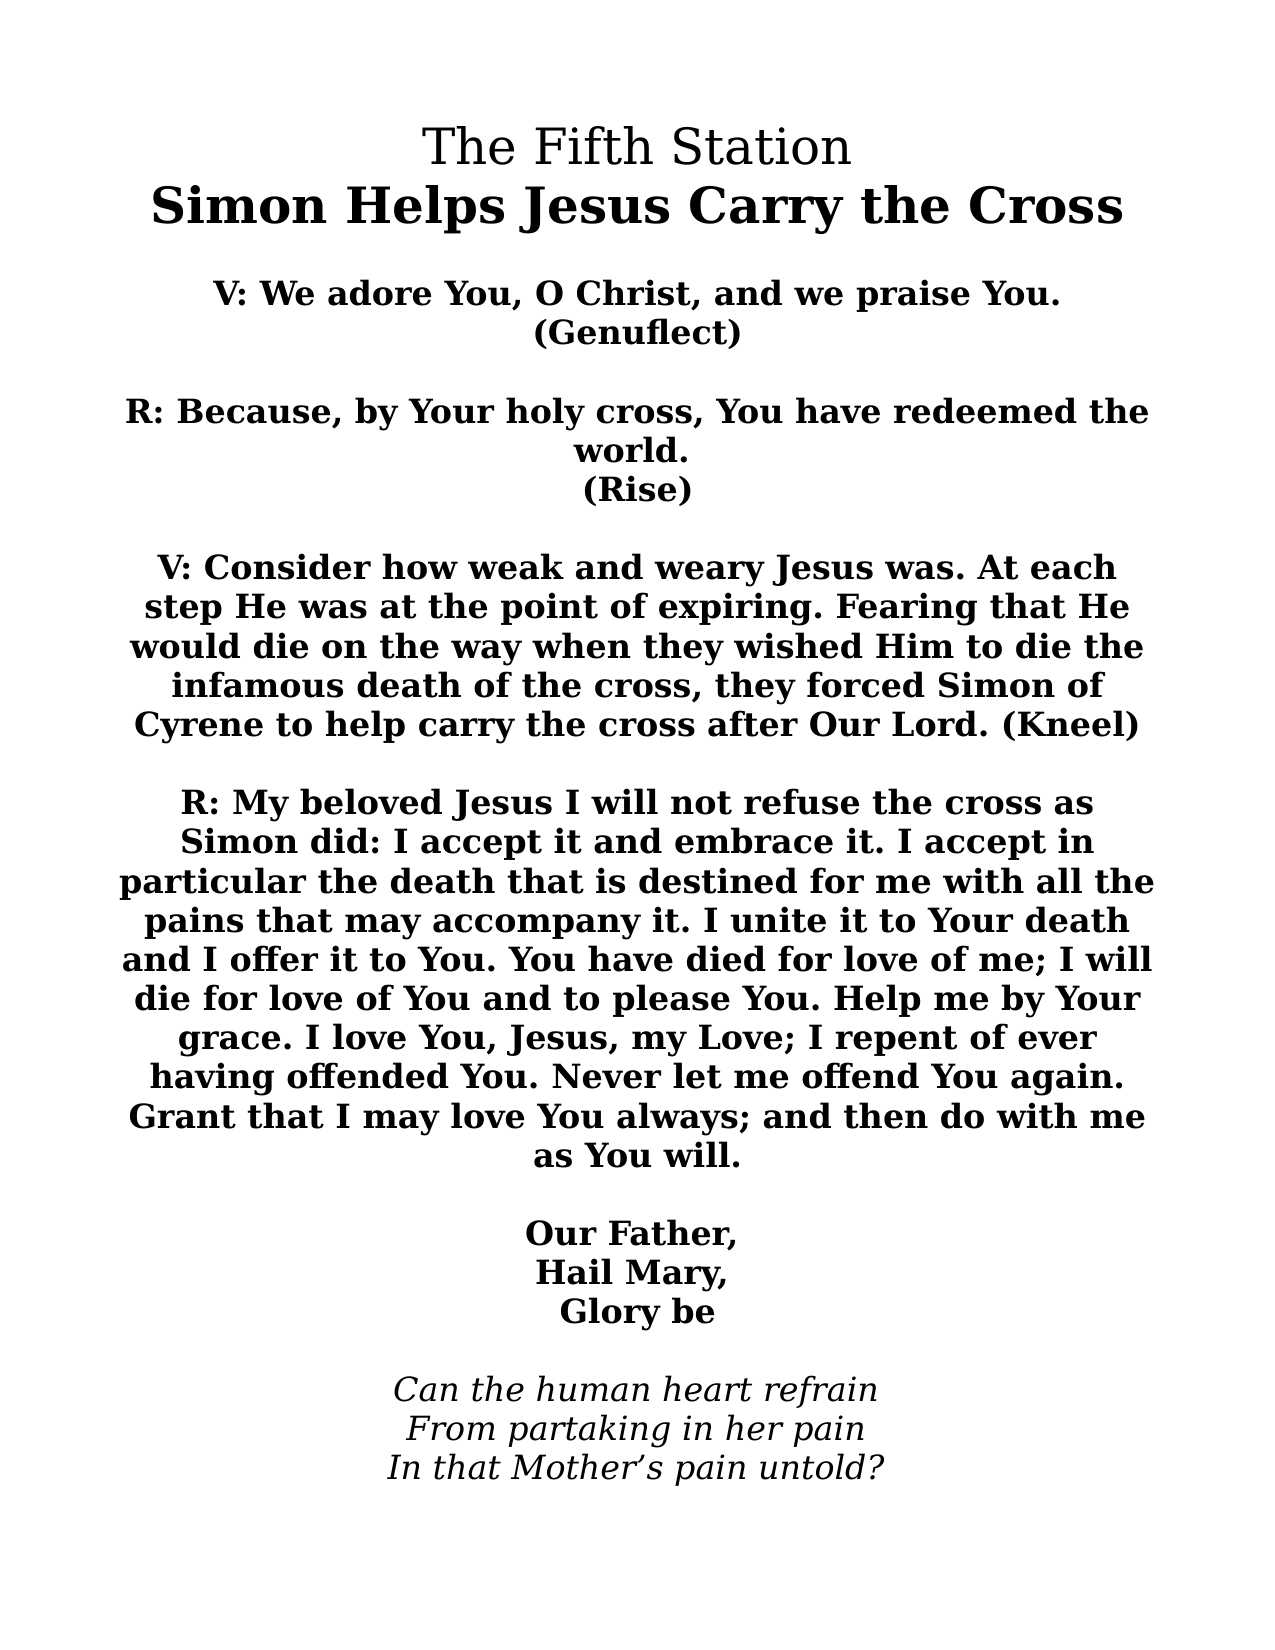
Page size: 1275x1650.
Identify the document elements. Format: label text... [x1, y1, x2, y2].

text Hail Mary, [118, 1253, 1157, 1293]
text R: My beloved Jesus I will not refuse the cross as Simon did: I accept it and embrace it. I accept in particular the death that is destined for me with all the pains that may accompany it. I unite it to Your death and I offer it to You. You have died for love of me; I will die for love of You and to please You. Help me by Your grace. I love You, Jesus, my Love; I repent of ever having offended You. Never let me offend You again. Grant that I may love You always; and then do with me as You will. [118, 783, 1157, 1175]
text V: We adore You, O Christ, and we praise You. (Genuflect) [118, 274, 1157, 353]
text Can the human heart refrain [118, 1371, 1157, 1409]
text R: Because, by Your holy cross, You have redeemed the world. [118, 392, 1157, 470]
text Our Father, [118, 1214, 1157, 1253]
text (Rise) [118, 470, 1157, 509]
text V: Consider how weak and weary Jesus was. At each step He was at the point of expiring. Fearing that He would die on the way when they wished Him to die the infamous death of the cross, they forced Simon of Cyrene to help carry the cross after Our Lord. (Kneel) [118, 548, 1157, 744]
text In that Mother’s pain untold? [118, 1448, 1157, 1487]
text From partaking in her pain [118, 1409, 1157, 1448]
text Glory be [118, 1293, 1157, 1332]
text Simon Helps Jesus Carry the Cross [118, 176, 1157, 235]
text The Fifth Station [118, 118, 1157, 176]
